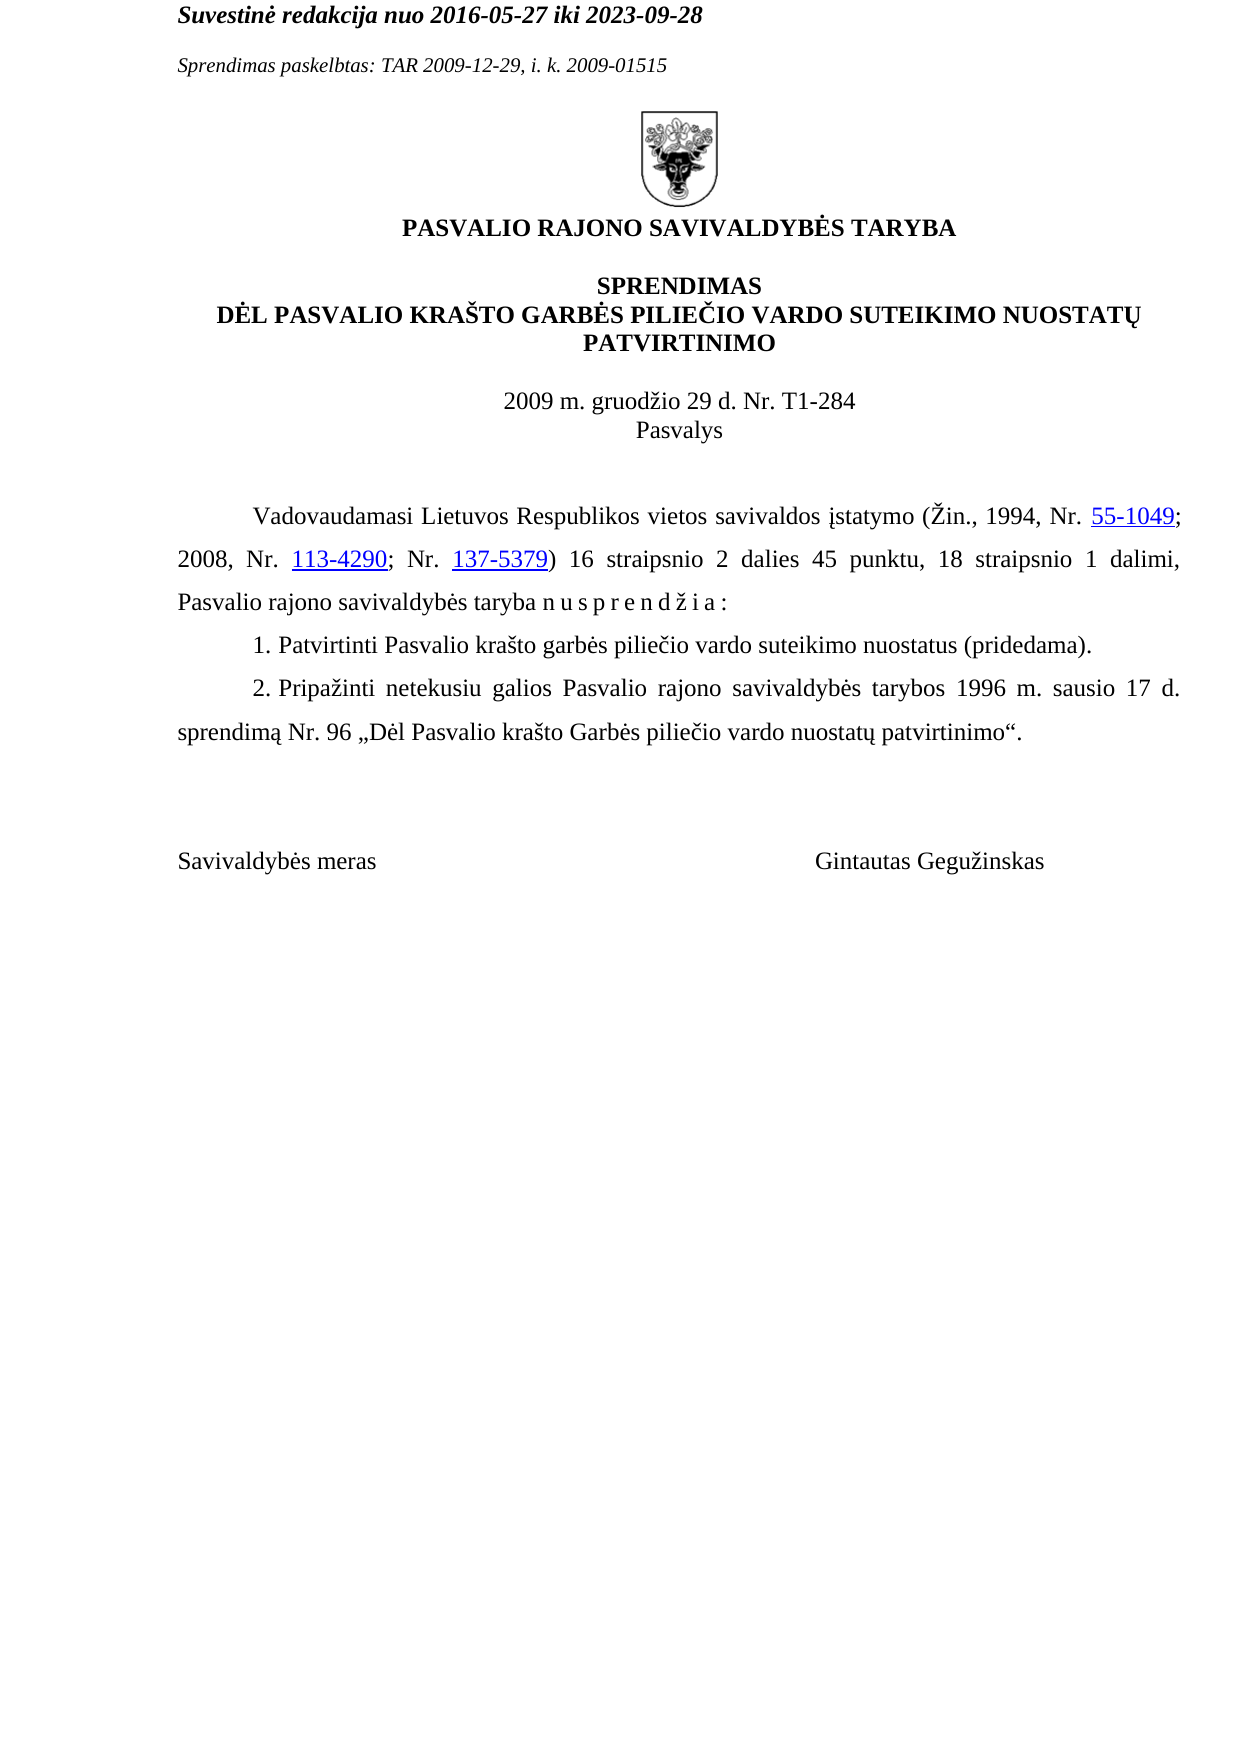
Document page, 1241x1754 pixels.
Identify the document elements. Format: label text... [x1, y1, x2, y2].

text Vadovaudamasi Lietuvos Respublikos vietos savivaldos įstatymo (Žin., 1994, Nr. 55-1049; 2008, Nr. 113-4290; Nr. 137-5379) 16 straipsnio 2 dalies 45 punktu, 18 straipsnio 1 dalimi, Pasvalio rajono savivaldybės taryba nusprendžia: [177, 501, 1181, 616]
text SPRENDIMAS [177, 271, 1181, 300]
text Sprendimas paskelbtas: TAR 2009-12-29, i. k. 2009-01515 [177, 53, 1181, 77]
text Suvestinė redakcija nuo 2016-05-27 iki 2023-09-28 [177, 0, 1181, 29]
text PASVALIO RAJONO SAVIVALDYBĖS TARYBA [177, 213, 1181, 242]
text 2009 m. gruodžio 29 d. Nr. T1-284 [177, 386, 1181, 415]
text 2. Pripažinti netekusiu galios Pasvalio rajono savivaldybės tarybos 1996 m. sausio 17 d. sprendimą Nr. 96 „Dėl Pasvalio krašto Garbės piliečio vardo nuostatų patvirtinimo“. [177, 673, 1181, 745]
text Pasvalys [177, 415, 1181, 443]
text Savivaldybės meras Gintautas Gegužinskas [177, 846, 1181, 875]
text DĖL PASVALIO KRAŠTO GARBĖS PILIEČIO VARDO SUTEIKIMO NUOSTATŲ PATVIRTINIMO [177, 300, 1181, 357]
text 1. Patvirtinti Pasvalio krašto garbės piliečio vardo suteikimo nuostatus (pridedama). [177, 630, 1181, 659]
